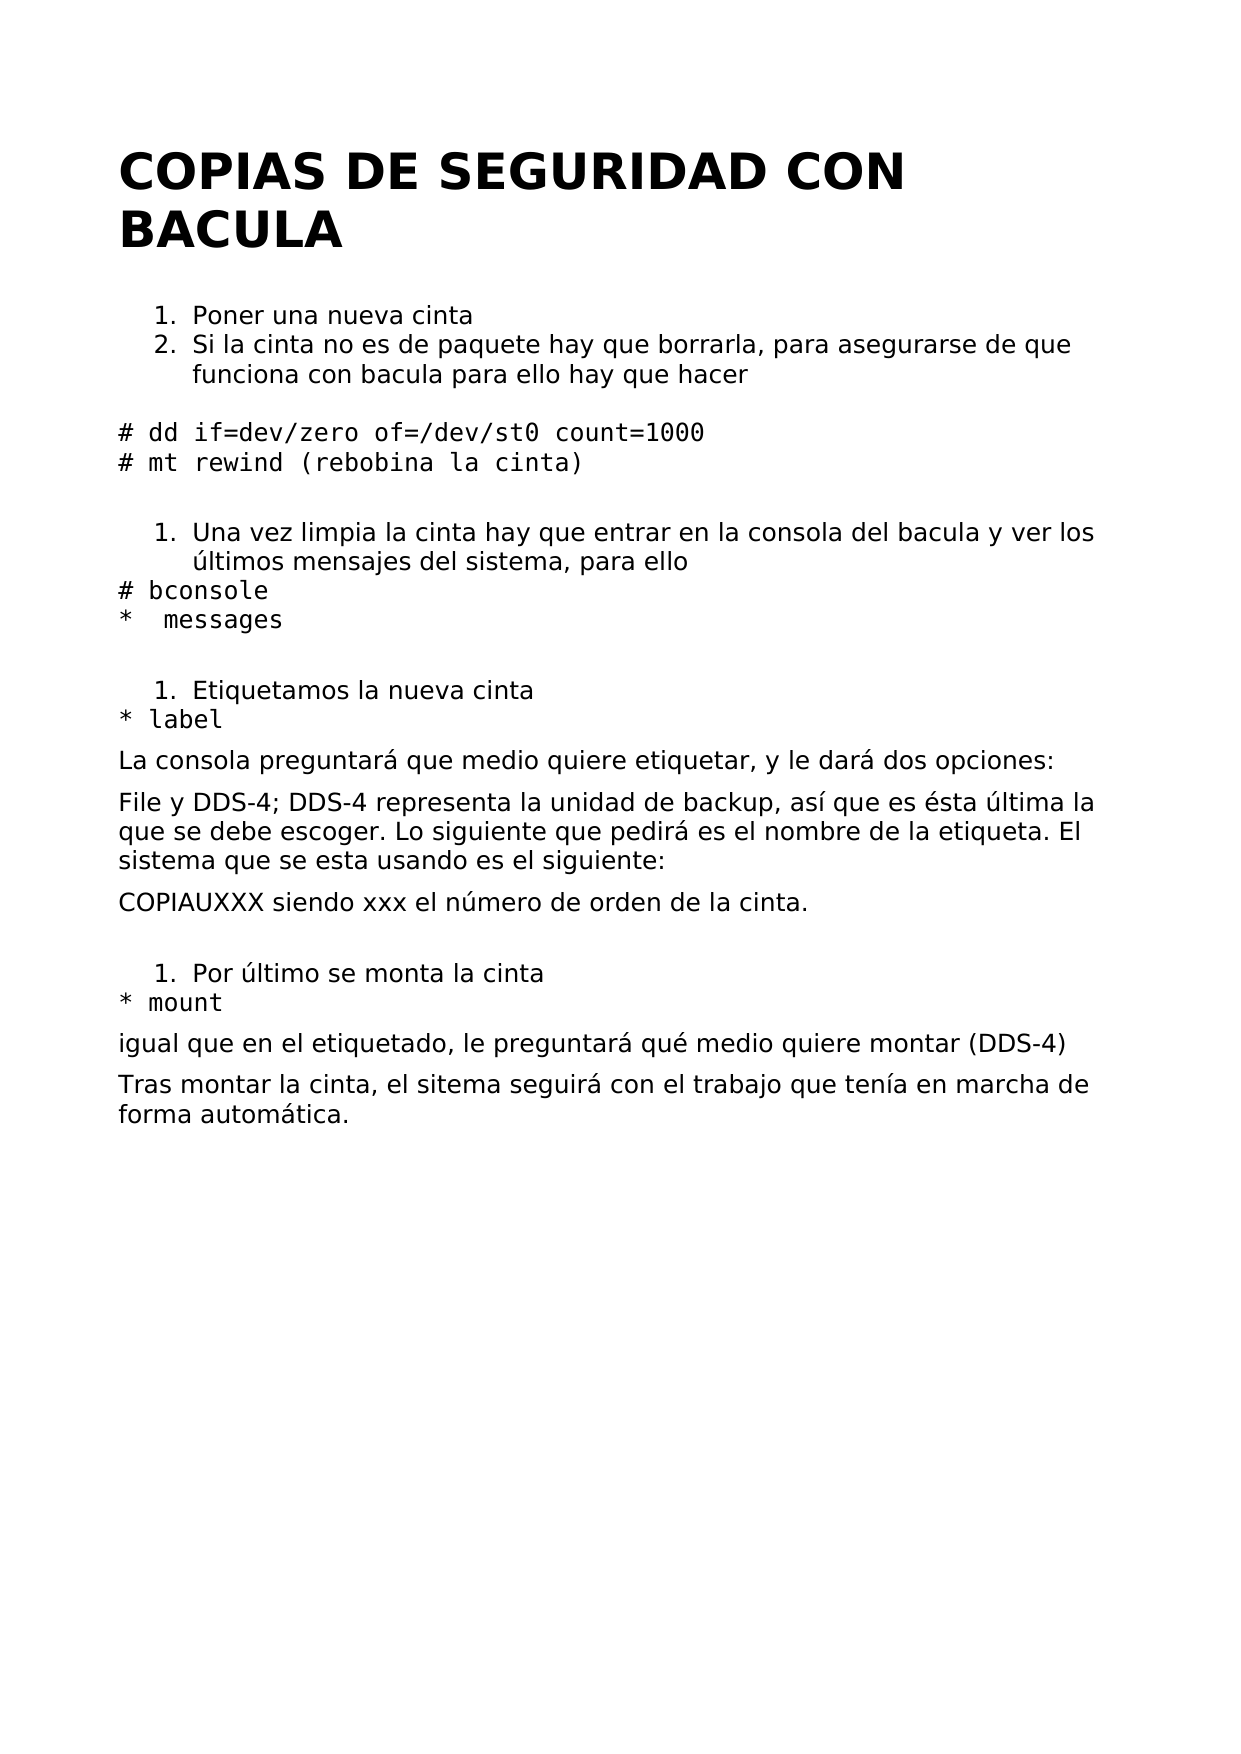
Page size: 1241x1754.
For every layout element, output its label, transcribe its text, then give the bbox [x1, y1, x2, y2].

list Una vez limpia la cinta hay que entrar en la consola del bacula y ver los últimos mensajes del sistema, para ello [177, 518, 1122, 576]
text * label [118, 705, 1122, 734]
list Poner una nueva cinta [177, 302, 1122, 331]
subtitle COPIAS DE SEGURIDAD CON BACULA [118, 143, 1122, 259]
text # dd if=dev/zero of=/dev/st0 count=1000 # mt rewind (rebobina la cinta) [118, 418, 1122, 477]
text Tras montar la cinta, el sitema seguirá con el trabajo que tenía en marcha de forma automática. [118, 1071, 1122, 1129]
text * mount [118, 988, 1122, 1017]
list Etiquetamos la nueva cinta [177, 676, 1122, 705]
text igual que en el etiquetado, le preguntará qué medio quiere montar (DDS-4) [118, 1029, 1122, 1058]
text # bconsole * messages [118, 576, 1122, 635]
text File y DDS-4; DDS-4 representa la unidad de backup, así que es ésta última la que se debe escoger. Lo siguiente que pedirá es el nombre de la etiqueta. El sistema que se esta usando es el siguiente: [118, 788, 1122, 875]
list Si la cinta no es de paquete hay que borrarla, para asegurarse de que funciona con bacula para ello hay que hacer [177, 331, 1122, 389]
text La consola preguntará que medio quiere etiquetar, y le dará dos opciones: [118, 746, 1122, 775]
list Por último se monta la cinta [177, 959, 1122, 988]
text COPIAUXXX siendo xxx el número de orden de la cinta. [118, 888, 1122, 917]
